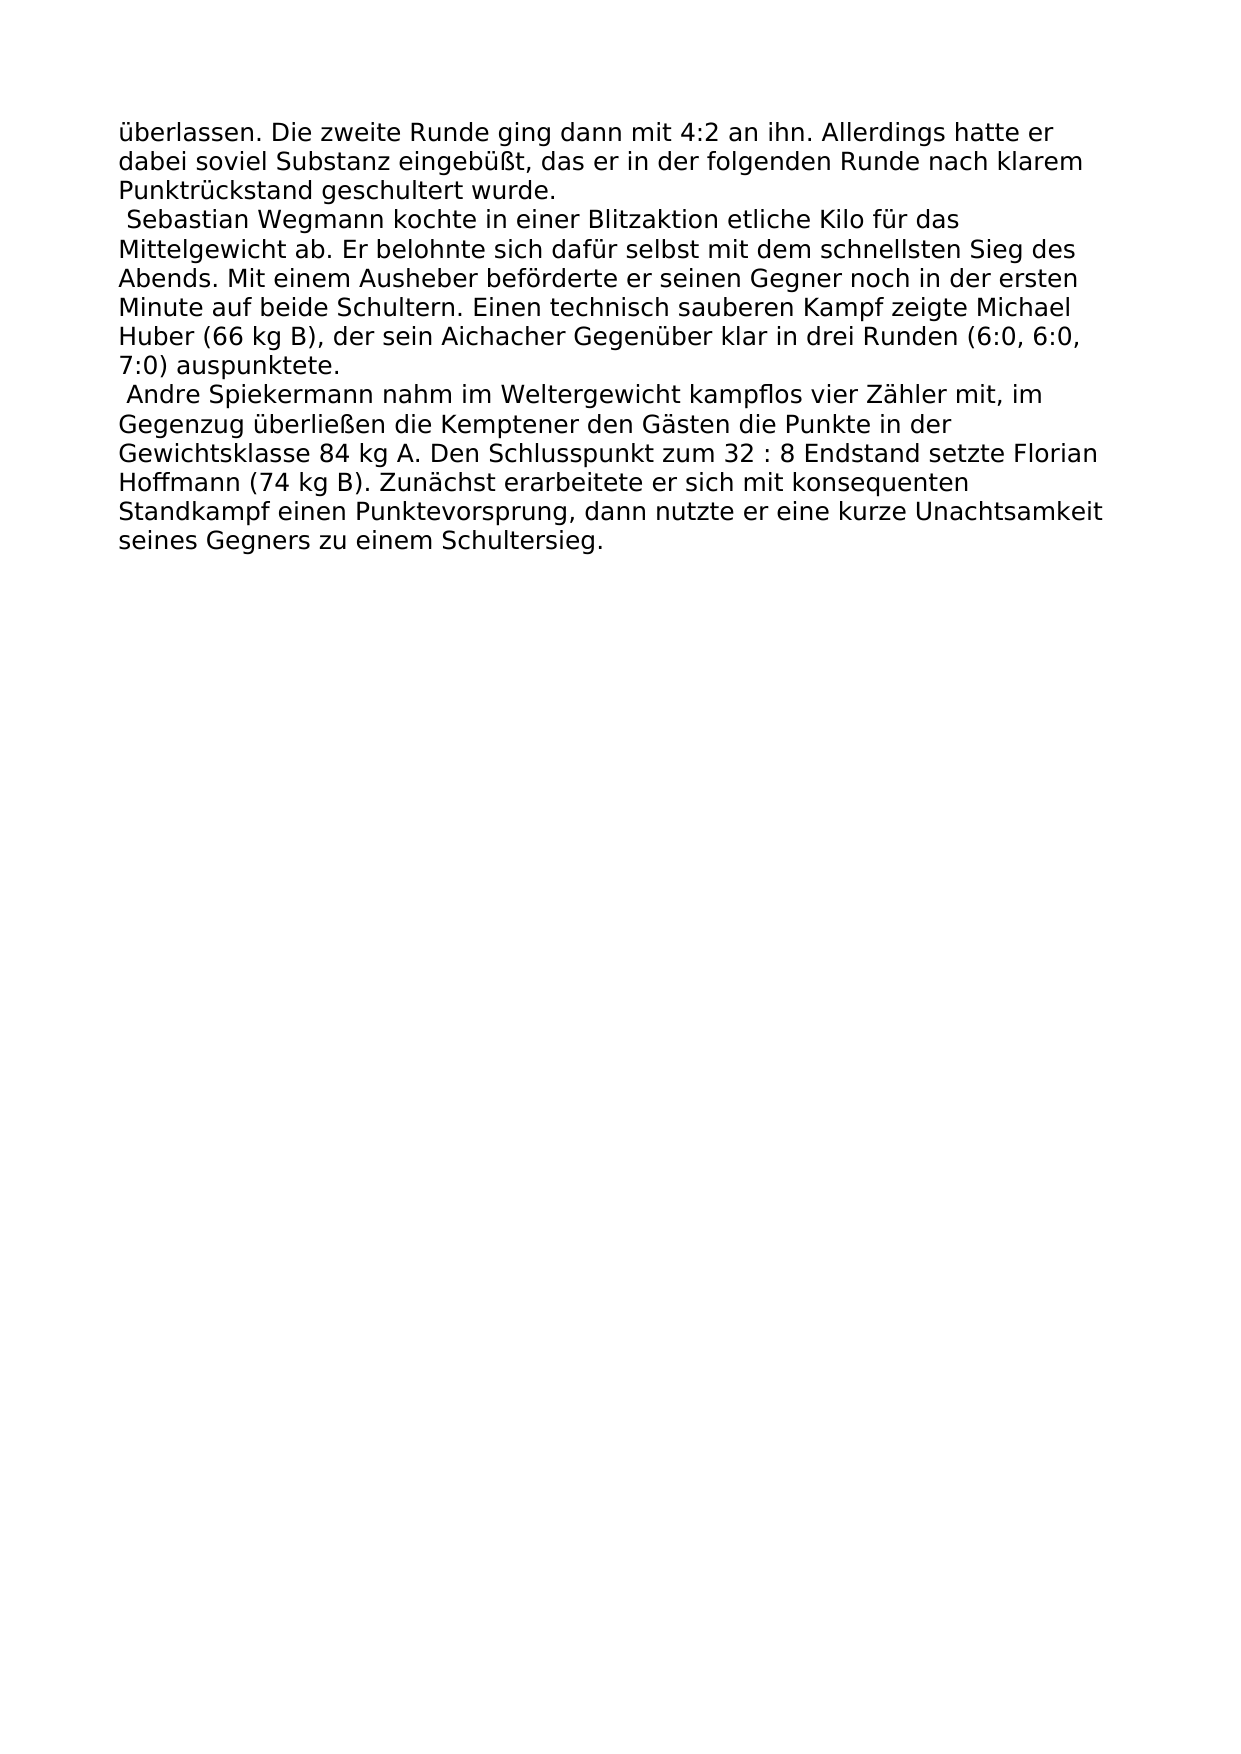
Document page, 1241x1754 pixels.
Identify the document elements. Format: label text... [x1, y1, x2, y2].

text überlassen. Die zweite Runde ging dann mit 4:2 an ihn. Allerdings hatte er dabei soviel Substanz eingebüßt, das er in der folgenden Runde nach klarem Punktrückstand geschultert wurde. Sebastian Wegmann kochte in einer Blitzaktion etliche Kilo für das Mittelgewicht ab. Er belohnte sich dafür selbst mit dem schnellsten Sieg des Abends. Mit einem Ausheber beförderte er seinen Gegner noch in der ersten Minute auf beide Schultern. Einen technisch sauberen Kampf zeigte Michael Huber (66 kg B), der sein Aichacher Gegenüber klar in drei Runden (6:0, 6:0, 7:0) auspunktete. Andre Spiekermann nahm im Weltergewicht kampflos vier Zähler mit, im Gegenzug überließen die Kemptener den Gästen die Punkte in der Gewichtsklasse 84 kg A. Den Schlusspunkt zum 32 : 8 Endstand setzte Florian Hoffmann (74 kg B). Zunächst erarbeitete er sich mit konsequenten Standkampf einen Punktevorsprung, dann nutzte er eine kurze Unachtsamkeit seines Gegners zu einem Schultersieg. [118, 118, 1122, 556]
